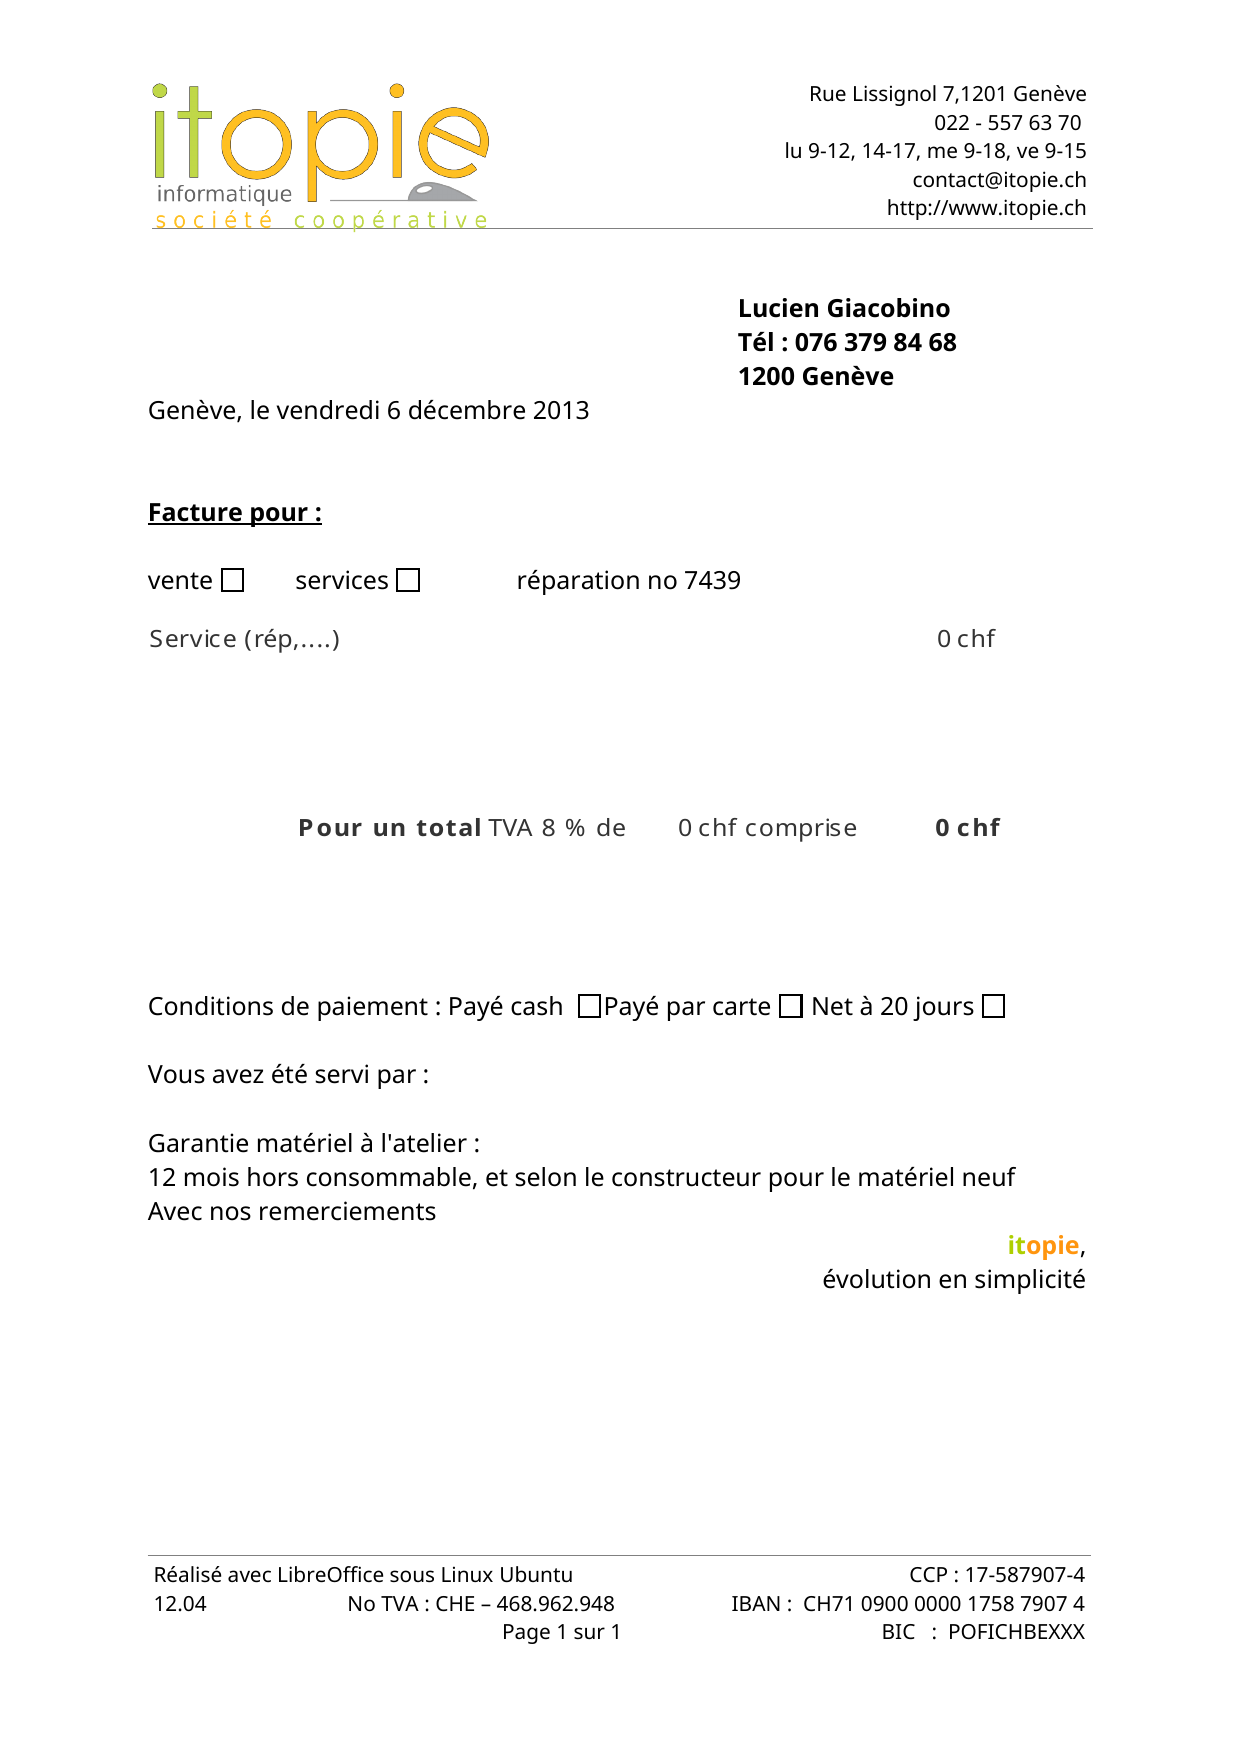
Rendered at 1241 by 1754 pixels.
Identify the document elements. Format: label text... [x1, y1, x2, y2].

text évolution en simplicité [148, 1262, 1093, 1296]
picture [138, 72, 500, 244]
text Vous avez été servi par : [148, 1057, 1093, 1091]
text 12 mois hors consommable, et selon le constructeur pour le matériel neuf [148, 1159, 1093, 1193]
text Lucien Giacobino [148, 290, 1093, 324]
text Avec nos remerciements [148, 1193, 1093, 1227]
text Facture pour : [148, 495, 1093, 529]
text itopie, [148, 1227, 1093, 1262]
text 1200 Genève [148, 358, 1093, 392]
text Genève, le vendredi 6 décembre 2013 [148, 392, 1093, 427]
text vente services réparation no 7439 [148, 563, 1093, 597]
text Garantie matériel à l'atelier : [148, 1125, 1093, 1159]
text Conditions de paiement : Payé cash Payé par carte Net à 20 jours [148, 989, 1093, 1023]
text Tél : 076 379 84 68 [148, 324, 1093, 358]
